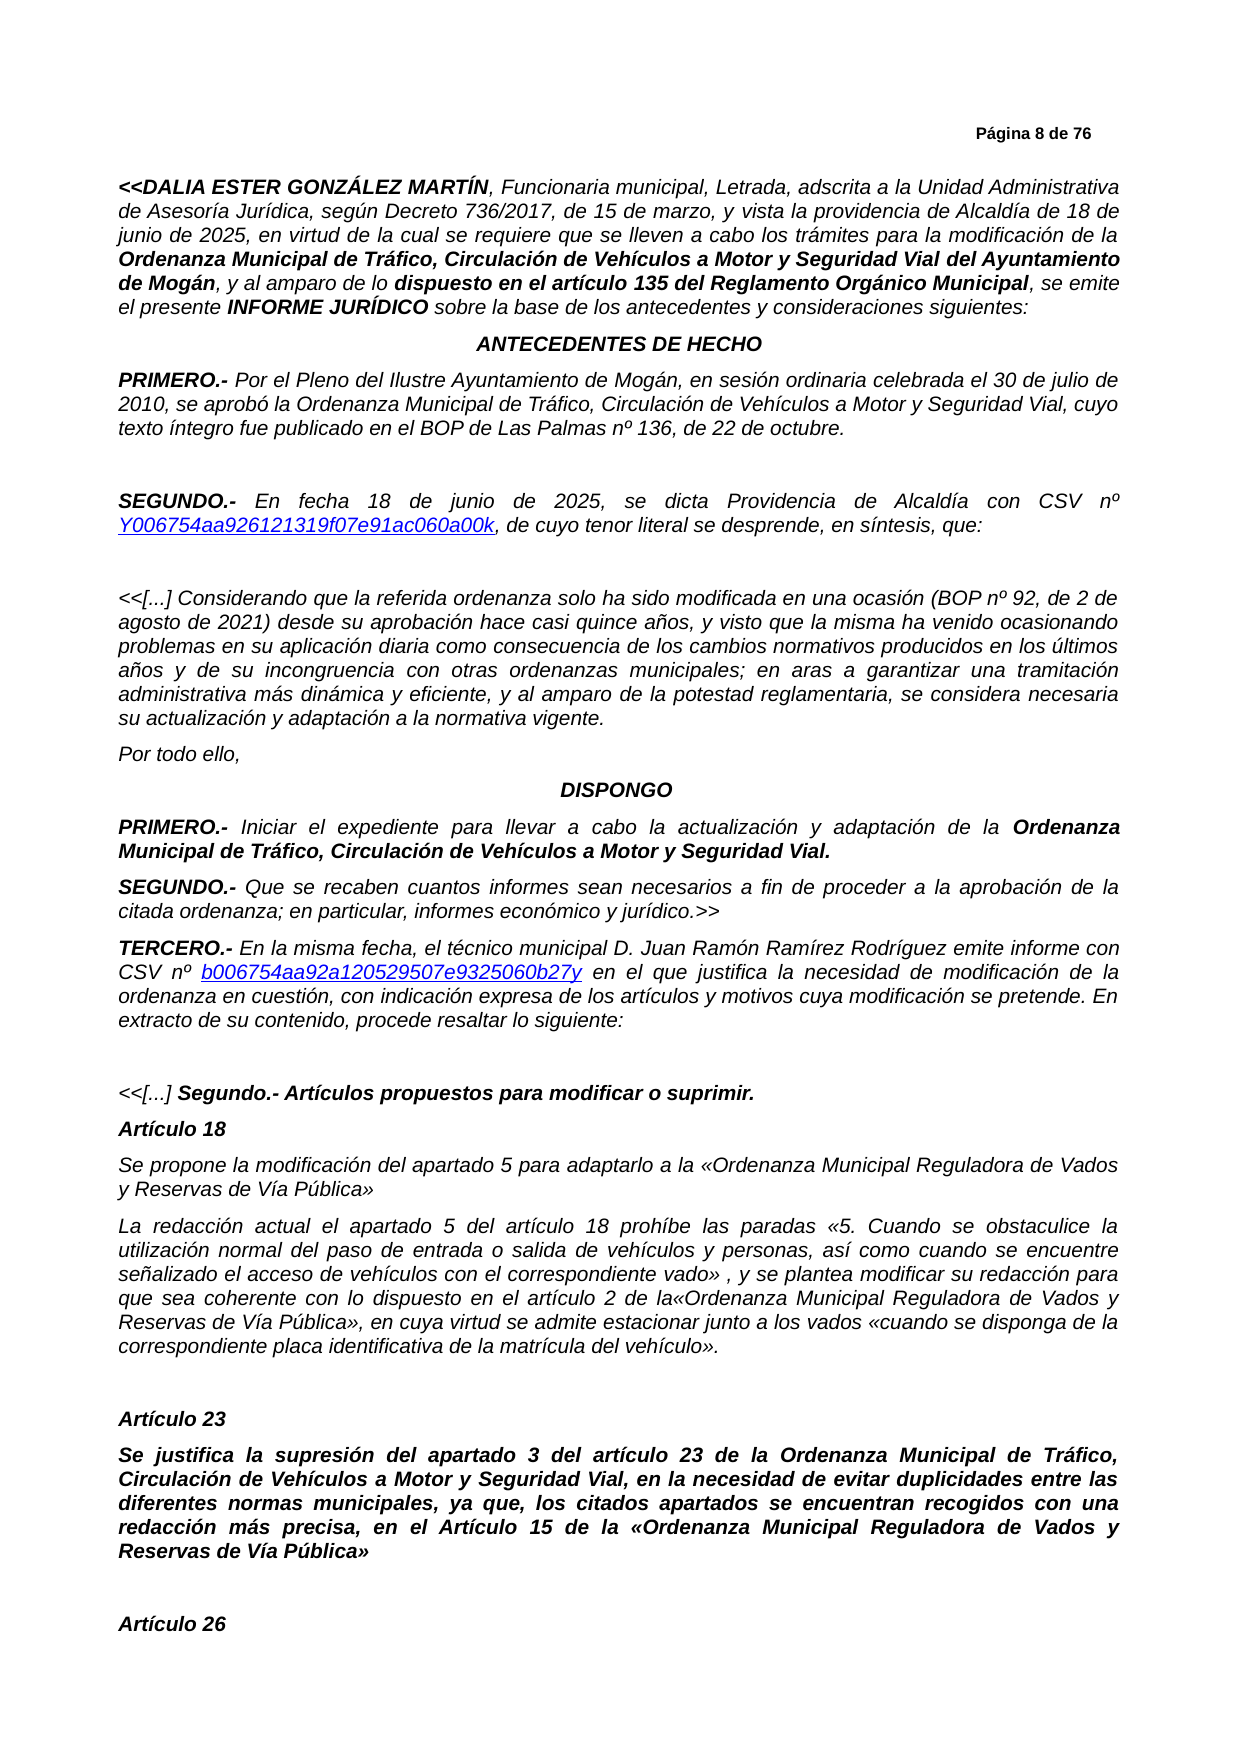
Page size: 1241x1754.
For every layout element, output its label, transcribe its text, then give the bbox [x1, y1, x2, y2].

text Se justifica la supresión del apartado 3 del artículo 23 de la Ordenanza Municipal de Tráfico, Circulación de Vehículos a Motor y Seguridad Vial, en la necesidad de evitar duplicidades entre las diferentes normas municipales, ya que, los citados apartados se encuentran recogidos con una redacción más precisa, en el Artículo 15 de la «Ordenanza Municipal Reguladora de Vados y Reservas de Vía Pública» [118, 1443, 1122, 1563]
text <<DALIA ESTER GONZÁLEZ MARTÍN, Funcionaria municipal, Letrada, adscrita a la Unidad Administrativa de Asesoría Jurídica, según Decreto 736/2017, de 15 de marzo, y vista la providencia de Alcaldía de 18 de junio de 2025, en virtud de la cual se requiere que se lleven a cabo los trámites para la modificación de la Ordenanza Municipal de Tráfico, Circulación de Vehículos a Motor y Seguridad Vial del Ayuntamiento de Mogán, y al amparo de lo dispuesto en el artículo 135 del Reglamento Orgánico Municipal, se emite el presente INFORME JURÍDICO sobre la base de los antecedentes y consideraciones siguientes: [118, 175, 1122, 319]
text SEGUNDO.- En fecha 18 de junio de 2025, se dicta Providencia de Alcaldía con CSV nº Y006754aa926121319f07e91ac060a00k, de cuyo tenor literal se desprende, en síntesis, que: [118, 489, 1122, 537]
text DISPONGO [118, 778, 1122, 802]
text Artículo 23 [118, 1406, 1122, 1430]
text Se propone la modificación del apartado 5 para adaptarlo a la «Ordenanza Municipal Reguladora de Vados y Reservas de Vía Pública» [118, 1153, 1122, 1201]
text ANTECEDENTES DE HECHO [118, 331, 1122, 355]
text La redacción actual el apartado 5 del artículo 18 prohíbe las paradas «5. Cuando se obstaculice la utilización normal del paso de entrada o salida de vehículos y personas, así como cuando se encuentre señalizado el acceso de vehículos con el correspondiente vado» , y se plantea modificar su redacción para que sea coherente con lo dispuesto en el artículo 2 de la«Ordenanza Municipal Reguladora de Vados y Reservas de Vía Pública», en cuya virtud se admite estacionar junto a los vados «cuando se disponga de la correspondiente placa identificativa de la matrícula del vehículo». [118, 1214, 1122, 1357]
text PRIMERO.- Iniciar el expediente para llevar a cabo la actualización y adaptación de la Ordenanza Municipal de Tráfico, Circulación de Vehículos a Motor y Seguridad Vial. [118, 815, 1122, 863]
text Artículo 18 [118, 1117, 1122, 1141]
text Artículo 26 [118, 1612, 1122, 1636]
text Por todo ello, [118, 742, 1122, 766]
text SEGUNDO.- Que se recaben cuantos informes sean necesarios a fin de proceder a la aprobación de la citada ordenanza; en particular, informes económico y jurídico.>> [118, 875, 1122, 923]
text PRIMERO.- Por el Pleno del Ilustre Ayuntamiento de Mogán, en sesión ordinaria celebrada el 30 de julio de 2010, se aprobó la Ordenanza Municipal de Tráfico, Circulación de Vehículos a Motor y Seguridad Vial, cuyo texto íntegro fue publicado en el BOP de Las Palmas nº 136, de 22 de octubre. [118, 368, 1122, 440]
text TERCERO.- En la misma fecha, el técnico municipal D. Juan Ramón Ramírez Rodríguez emite informe con CSV nº b006754aa92a120529507e9325060b27y en el que justifica la necesidad de modificación de la ordenanza en cuestión, con indicación expresa de los artículos y motivos cuya modificación se pretende. En extracto de su contenido, procede resaltar lo siguiente: [118, 936, 1122, 1031]
text <<[...] Considerando que la referida ordenanza solo ha sido modificada en una ocasión (BOP nº 92, de 2 de agosto de 2021) desde su aprobación hace casi quince años, y visto que la misma ha venido ocasionando problemas en su aplicación diaria como consecuencia de los cambios normativos producidos en los últimos años y de su incongruencia con otras ordenanzas municipales; en aras a garantizar una tramitación administrativa más dinámica y eficiente, y al amparo de la potestad reglamentaria, se considera necesaria su actualización y adaptación a la normativa vigente. [118, 586, 1122, 729]
text <<[...] Segundo.- Artículos propuestos para modificar o suprimir. [118, 1080, 1122, 1104]
